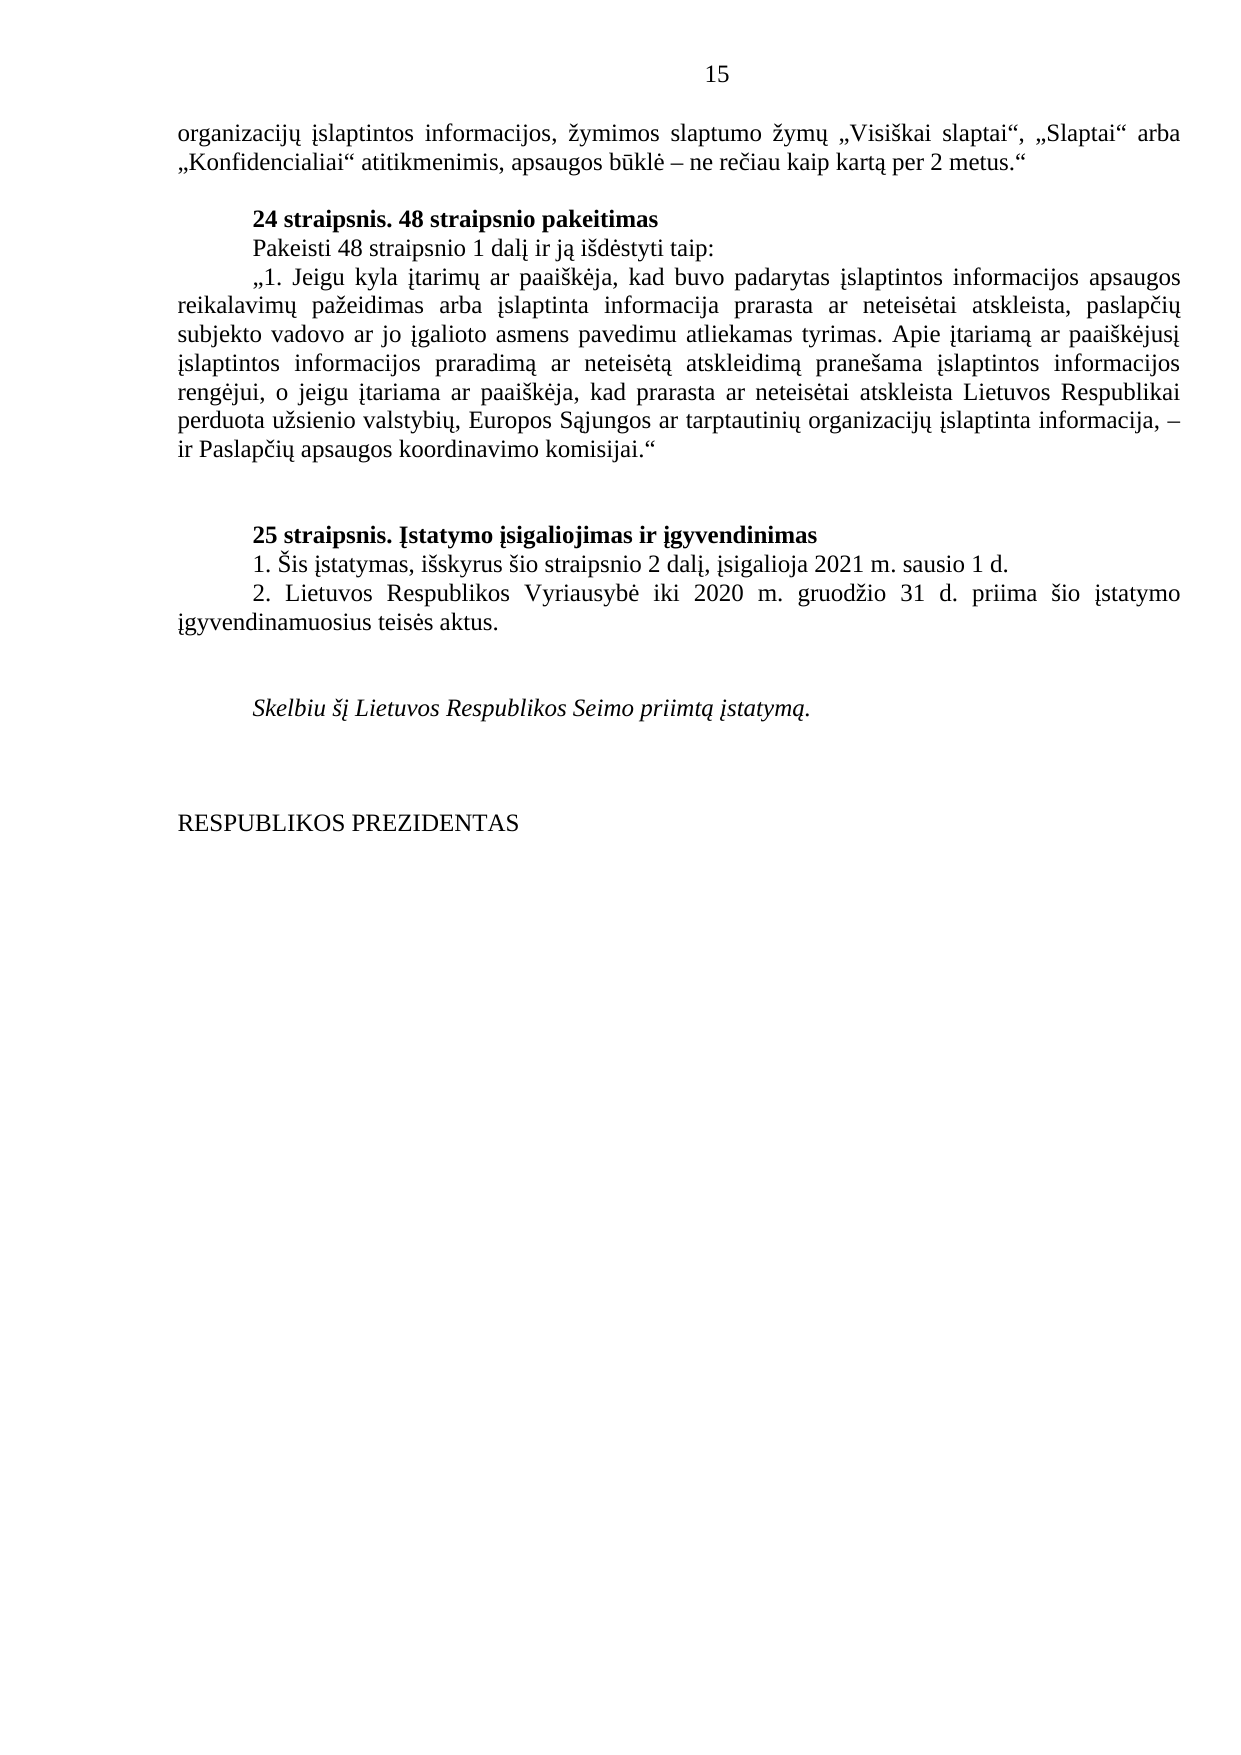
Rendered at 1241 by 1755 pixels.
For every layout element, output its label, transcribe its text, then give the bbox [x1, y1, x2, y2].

text organizacijų įslaptintos informacijos, žymimos slaptumo žymų „Visiškai slaptai“, „Slaptai“ arba „Konfidencialiai“ atitikmenimis, apsaugos būklė – ne rečiau kaip kartą per 2 metus.“ [177, 118, 1181, 176]
text RESPUBLIKOS PREZIDENTAS [177, 808, 1181, 837]
text 25 straipsnis. Įstatymo įsigaliojimas ir įgyvendinimas [177, 521, 1181, 549]
text 24 straipsnis. 48 straipsnio pakeitimas [177, 204, 1181, 233]
text „1. Jeigu kyla įtarimų ar paaiškėja, kad buvo padarytas įslaptintos informacijos apsaugos reikalavimų pažeidimas arba įslaptinta informacija prarasta ar neteisėtai atskleista, paslapčių subjekto vadovo ar jo įgalioto asmens pavedimu atliekamas tyrimas. Apie įtariamą ar paaiškėjusį įslaptintos informacijos praradimą ar neteisėtą atskleidimą pranešama įslaptintos informacijos rengėjui, o jeigu įtariama ar paaiškėja, kad prarasta ar neteisėtai atskleista Lietuvos Respublikai perduota užsienio valstybių, Europos Sąjungos ar tarptautinių organizacijų įslaptinta informacija, – ir Paslapčių apsaugos koordinavimo komisijai.“ [177, 262, 1181, 463]
text 2. Lietuvos Respublikos Vyriausybė iki 2020 m. gruodžio 31 d. priima šio įstatymo įgyvendinamuosius teisės aktus. [177, 578, 1181, 636]
text Pakeisti 48 straipsnio 1 dalį ir ją išdėstyti taip: [177, 233, 1181, 262]
text Skelbiu šį Lietuvos Respublikos Seimo priimtą įstatymą. [177, 693, 1181, 722]
text 1. Šis įstatymas, išskyrus šio straipsnio 2 dalį, įsigalioja 2021 m. sausio 1 d. [177, 549, 1181, 578]
